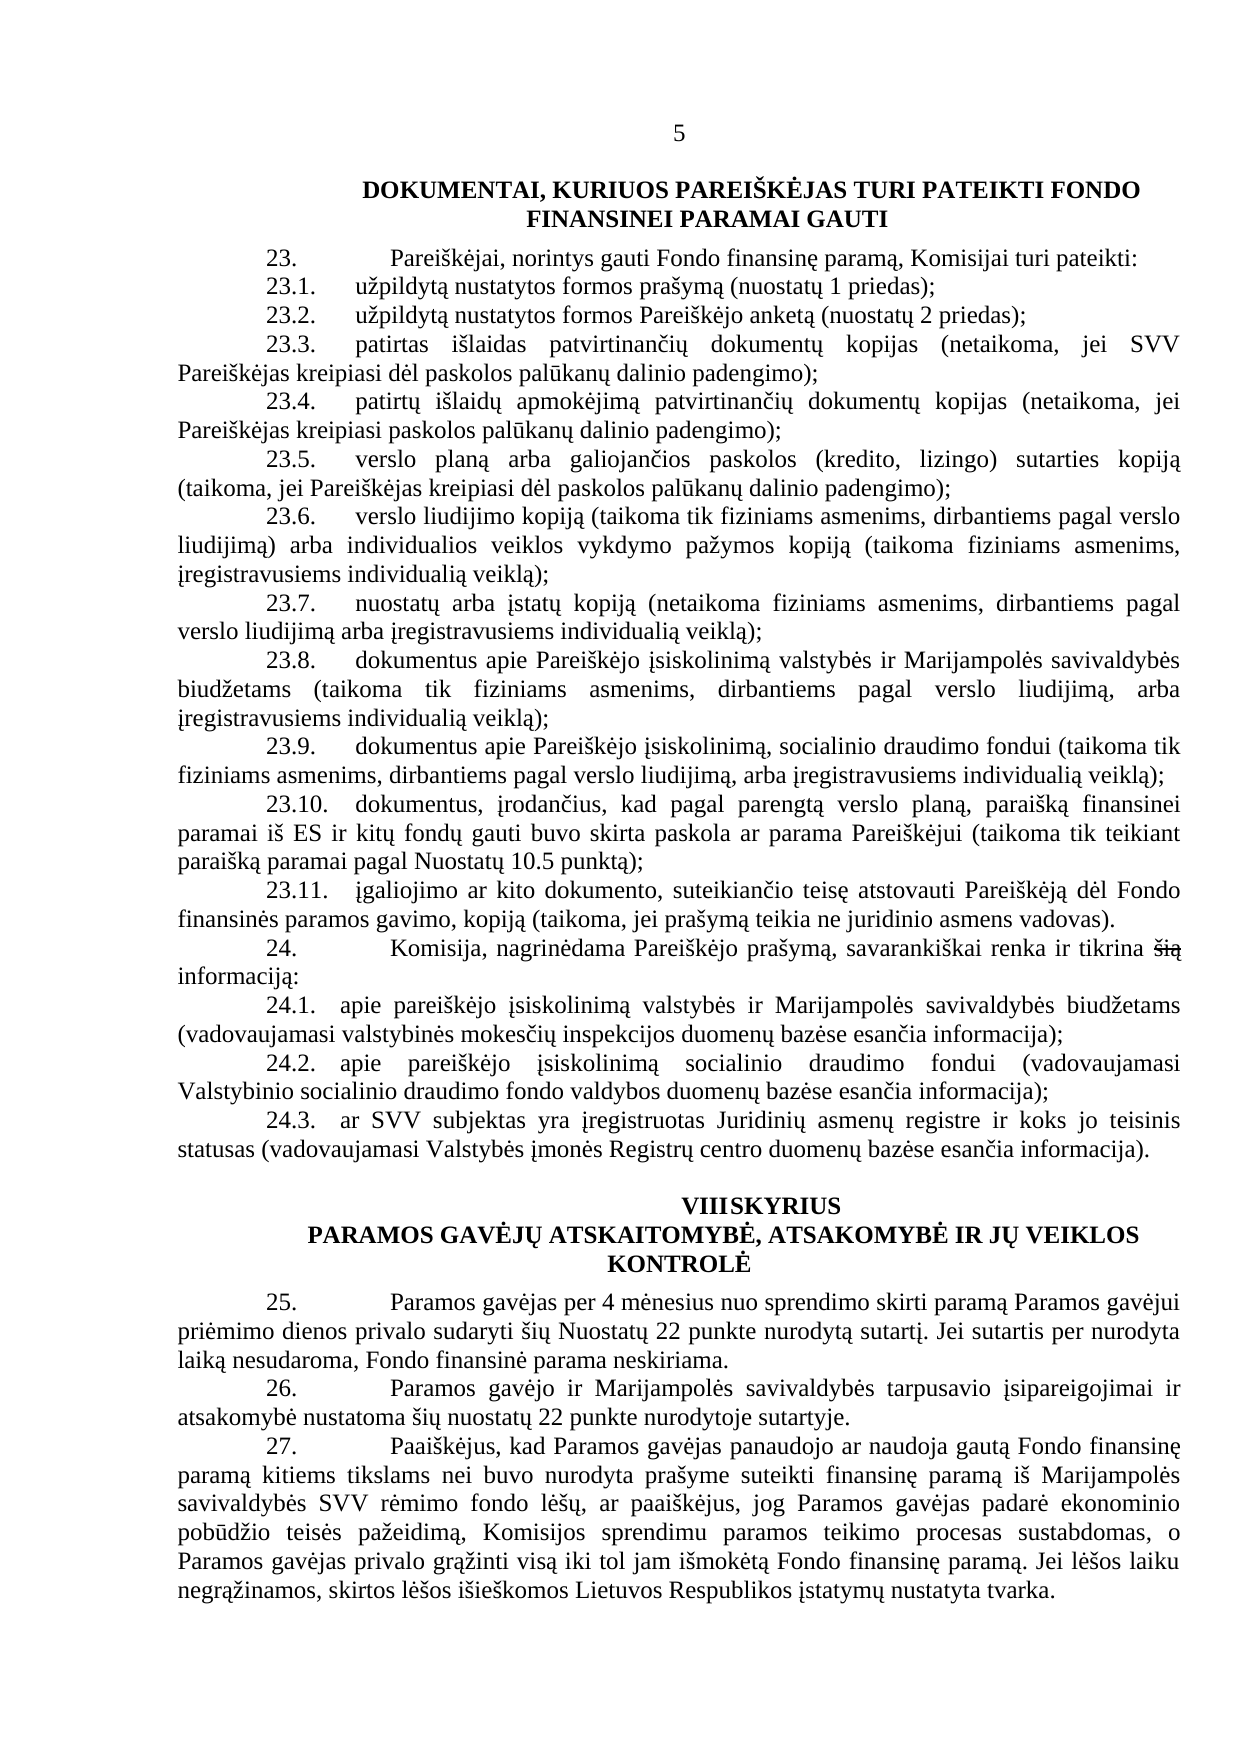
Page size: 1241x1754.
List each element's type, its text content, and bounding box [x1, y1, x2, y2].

text 23.10. dokumentus, įrodančius, kad pagal parengtą verslo planą, paraišką finansinei paramai iš ES ir kitų fondų gauti buvo skirta paskola ar parama Pareiškėjui (taikoma tik teikiant paraišką paramai pagal Nuostatų 10.5 punktą); [177, 789, 1181, 875]
text 23.1. užpildytą nustatytos formos prašymą (nuostatų 1 priedas); [177, 271, 1181, 300]
text 23.6. verslo liudijimo kopiją (taikoma tik fiziniams asmenims, dirbantiems pagal verslo liudijimą) arba individualios veiklos vykdymo pažymos kopiją (taikoma fiziniams asmenims, įregistravusiems individualią veiklą); [177, 501, 1181, 588]
text PARAMOS GAVĖJŲ ATSKAITOMYBĖ, ATSAKOMYBĖ IR JŲ VEIKLOS KONTROLĖ [177, 1220, 1181, 1278]
text 24.1. apie pareiškėjo įsiskolinimą valstybės ir Marijampolės savivaldybės biudžetams (vadovaujamasi valstybinės mokesčių inspekcijos duomenų bazėse esančia informacija); [177, 990, 1181, 1048]
text 23.7. nuostatų arba įstatų kopiją (netaikoma fiziniams asmenims, dirbantiems pagal verslo liudijimą arba įregistravusiems individualią veiklą); [177, 588, 1181, 645]
text 23.5. verslo planą arba galiojančios paskolos (kredito, lizingo) sutarties kopiją (taikoma, jei Pareiškėjas kreipiasi dėl paskolos palūkanų dalinio padengimo); [177, 444, 1181, 501]
text 23.8. dokumentus apie Pareiškėjo įsiskolinimą valstybės ir Marijampolės savivaldybės biudžetams (taikoma tik fiziniams asmenims, dirbantiems pagal verslo liudijimą, arba įregistravusiems individualią veiklą); [177, 645, 1181, 731]
text DOKUMENTAI, KURIUOS PAREIŠKĖJAS TURI PATEIKTI FONDO FINANSINEI PARAMAI GAUTI [233, 176, 1181, 233]
text 24. Komisija, nagrinėdama Pareiškėjo prašymą, savarankiškai renka ir tikrina šią informaciją: [177, 933, 1181, 990]
text VIII SKYRIUS [252, 1191, 1181, 1220]
text 23.2. užpildytą nustatytos formos Pareiškėjo anketą (nuostatų 2 priedas); [177, 300, 1181, 329]
text 26. Paramos gavėjo ir Marijampolės savivaldybės tarpusavio įsipareigojimai ir atsakomybė nustatoma šių nuostatų 22 punkte nurodytoje sutartyje. [177, 1373, 1181, 1431]
text 24.3. ar SVV subjektas yra įregistruotas Juridinių asmenų registre ir koks jo teisinis statusas (vadovaujamasi Valstybės įmonės Registrų centro duomenų bazėse esančia informacija). [177, 1105, 1181, 1163]
text 23. Pareiškėjai, norintys gauti Fondo finansinę paramą, Komisijai turi pateikti: [177, 243, 1181, 271]
text 27. Paaiškėjus, kad Paramos gavėjas panaudojo ar naudoja gautą Fondo finansinę paramą kitiems tikslams nei buvo nurodyta prašyme suteikti finansinę paramą iš Marijampolės savivaldybės SVV rėmimo fondo lėšų, ar paaiškėjus, jog Paramos gavėjas padarė ekonominio pobūdžio teisės pažeidimą, Komisijos sprendimu paramos teikimo procesas sustabdomas, o Paramos gavėjas privalo grąžinti visą iki tol jam išmokėtą Fondo finansinę paramą. Jei lėšos laiku negrąžinamos, skirtos lėšos išieškomos Lietuvos Respublikos įstatymų nustatyta tvarka. [177, 1431, 1181, 1603]
text 23.4. patirtų išlaidų apmokėjimą patvirtinančių dokumentų kopijas (netaikoma, jei Pareiškėjas kreipiasi paskolos palūkanų dalinio padengimo); [177, 386, 1181, 444]
text 24.2. apie pareiškėjo įsiskolinimą socialinio draudimo fondui (vadovaujamasi Valstybinio socialinio draudimo fondo valdybos duomenų bazėse esančia informacija); [177, 1048, 1181, 1105]
text 23.9. dokumentus apie Pareiškėjo įsiskolinimą, socialinio draudimo fondui (taikoma tik fiziniams asmenims, dirbantiems pagal verslo liudijimą, arba įregistravusiems individualią veiklą); [177, 731, 1181, 789]
text 23.11. įgaliojimo ar kito dokumento, suteikiančio teisę atstovauti Pareiškėją dėl Fondo finansinės paramos gavimo, kopiją (taikoma, jei prašymą teikia ne juridinio asmens vadovas). [177, 875, 1181, 933]
text 25. Paramos gavėjas per 4 mėnesius nuo sprendimo skirti paramą Paramos gavėjui priėmimo dienos privalo sudaryti šių Nuostatų 22 punkte nurodytą sutartį. Jei sutartis per nurodyta laiką nesudaroma, Fondo finansinė parama neskiriama. [177, 1287, 1181, 1373]
text 23.3. patirtas išlaidas patvirtinančių dokumentų kopijas (netaikoma, jei SVV Pareiškėjas kreipiasi dėl paskolos palūkanų dalinio padengimo); [177, 329, 1181, 386]
